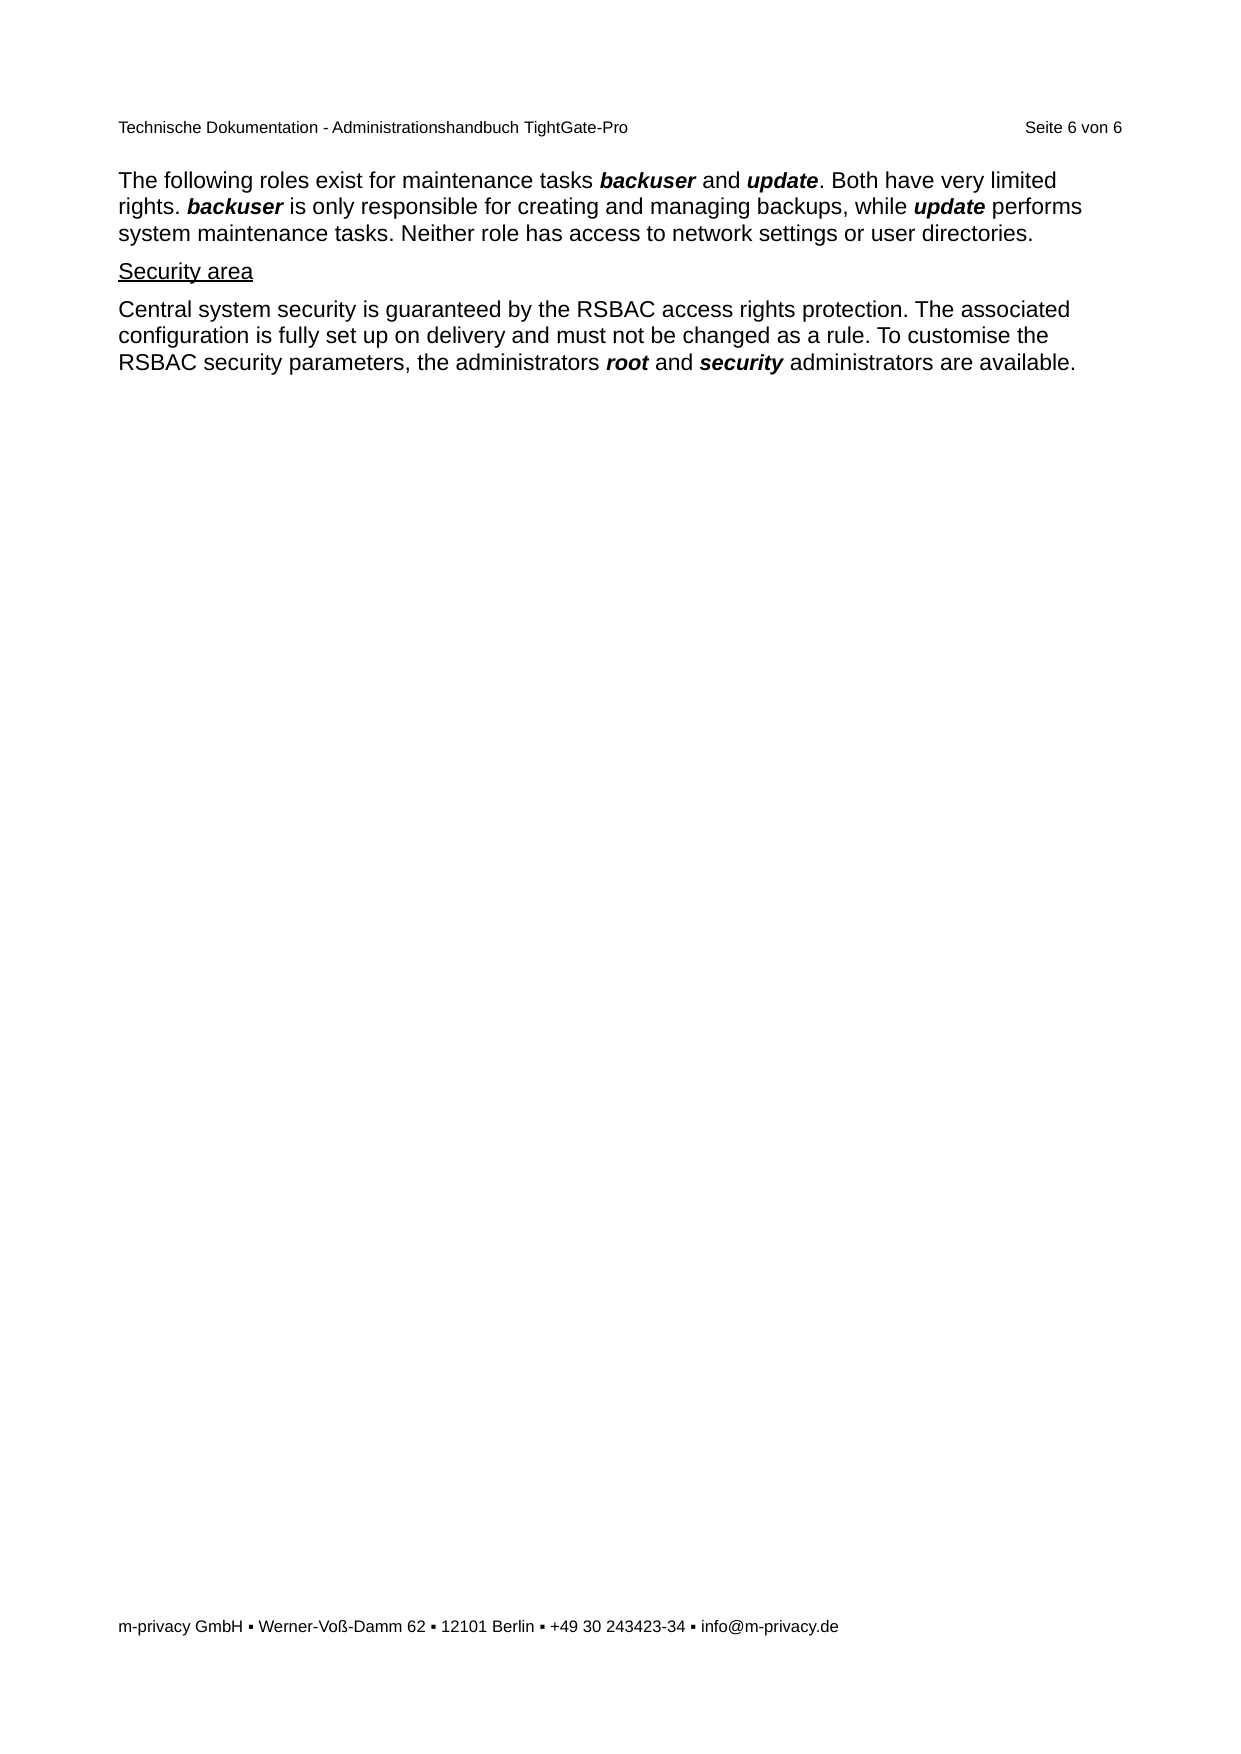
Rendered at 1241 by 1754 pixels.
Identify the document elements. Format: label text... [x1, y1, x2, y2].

text Security area [118, 258, 1122, 284]
text The following roles exist for maintenance tasks backuser and update. Both have very limited rights. backuser is only responsible for creating and managing backups, while update performs system maintenance tasks. Neither role has access to network settings or user directories. [118, 167, 1122, 246]
text Central system security is guaranteed by the RSBAC access rights protection. The associated configuration is fully set up on delivery and must not be changed as a rule. To customise the RSBAC security parameters, the administrators root and security administrators are available. [118, 296, 1122, 375]
